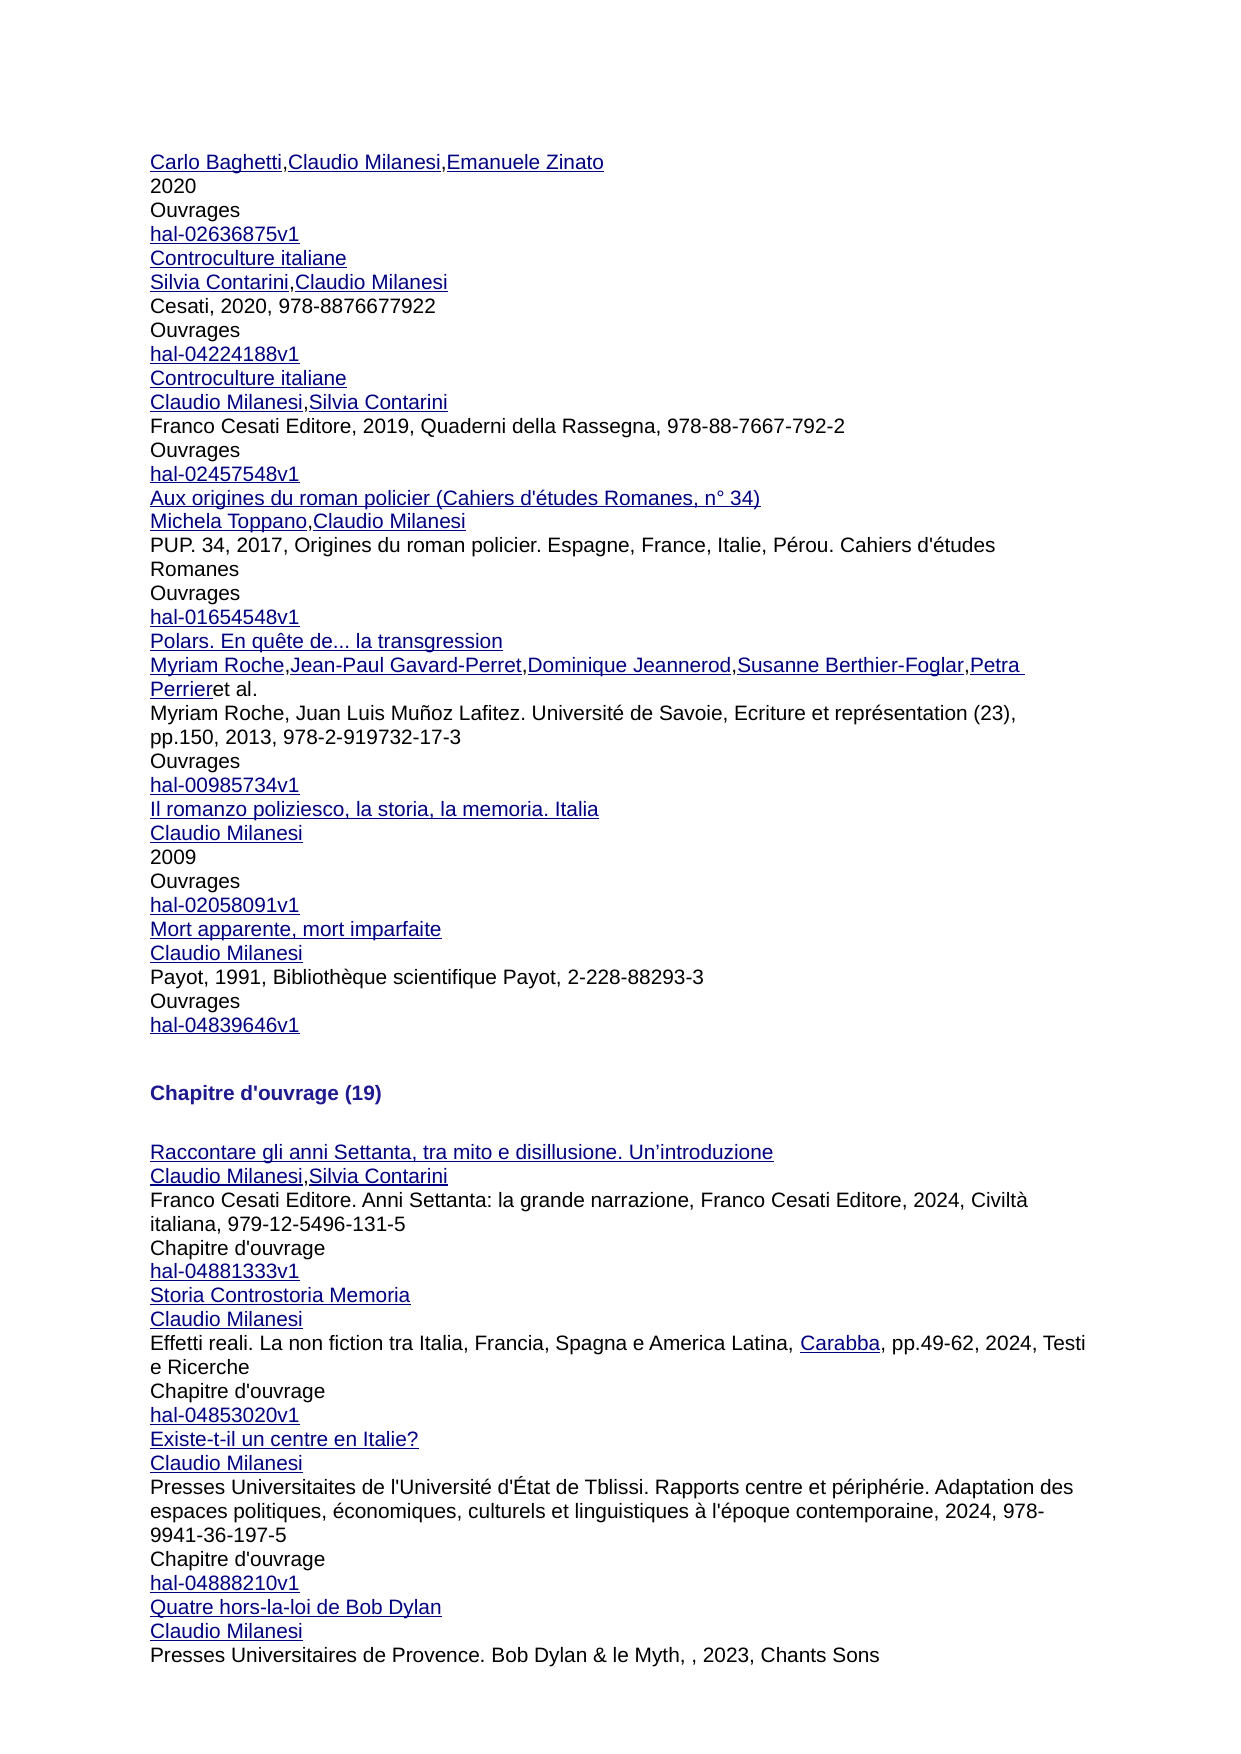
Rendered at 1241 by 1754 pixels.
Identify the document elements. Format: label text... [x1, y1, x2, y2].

table_cell Il romanzo poliziesco, la storia, la memoria. Italia Claudio Milanesi 2009 Ouvrages hal-02058091v1 [150, 797, 1090, 917]
table_cell Quatre hors-la-loi de Bob Dylan Claudio Milanesi Presses Universitaires de Provence. Bob Dylan & le Myth, , 2023, Chants Sons [150, 1595, 1090, 1667]
table_cell Mort apparente, mort imparfaite Claudio Milanesi Payot, 1991, Bibliothèque scientifique Payot, 2-228-88293-3 Ouvrages hal-04839646v1 [150, 917, 1090, 1036]
subtitle Chapitre d'ouvrage (19) [150, 1081, 1090, 1105]
table_cell Controculture italiane Silvia Contarini,Claudio Milanesi Cesati, 2020, 978-8876677922 Ouvrages hal-04224188v1 [150, 246, 1090, 366]
table_cell Storia Controstoria Memoria Claudio Milanesi Effetti reali. La non fiction tra Italia, Francia, Spagna e America Latina, Carabba, pp.49-62, 2024, Testi e Ricerche Chapitre d'ouvrage hal-04853020v1 [150, 1283, 1090, 1427]
table_cell Aux origines du roman policier (Cahiers d'études Romanes, n° 34) Michela Toppano,Claudio Milanesi PUP. 34, 2017, Origines du roman policier. Espagne, France, Italie, Pérou. Cahiers d'études Romanes Ouvrages hal-01654548v1 [150, 485, 1090, 629]
table_cell Existe-t-il un centre en Italie? Claudio Milanesi Presses Universitaites de l'Université d'État de Tblissi. Rapports centre et périphérie. Adaptation des espaces politiques, économiques, culturels et linguistiques à l'époque contemporaine, 2024, 978-9941-36-197-5 Chapitre d'ouvrage hal-04888210v1 [150, 1427, 1090, 1595]
table_cell Controculture italiane Claudio Milanesi,Silvia Contarini Franco Cesati Editore, 2019, Quaderni della Rassegna, 978-88-7667-792-2 Ouvrages hal-02457548v1 [150, 366, 1090, 485]
table_cell Polars. En quête de... la transgression Myriam Roche,Jean-Paul Gavard-Perret,Dominique Jeannerod,Susanne Berthier-Foglar,Petra Perrieret al. Myriam Roche, Juan Luis Muñoz Lafitez. Université de Savoie, Ecriture et représentation (23), pp.150, 2013, 978-2-919732-17-3 Ouvrages hal-00985734v1 [150, 629, 1090, 797]
table_cell Carlo Baghetti,Claudio Milanesi,Emanuele Zinato 2020 Ouvrages hal-02636875v1 [150, 150, 1090, 246]
table_header Raccontare gli anni Settanta, tra mito e disillusione. Un’introduzione Claudio Milanesi,Silvia Contarini Franco Cesati Editore. Anni Settanta: la grande narrazione, Franco Cesati Editore, 2024, Civiltà italiana, 979-12-5496-131-5 Chapitre d'ouvrage hal-04881333v1 [150, 1140, 1090, 1283]
